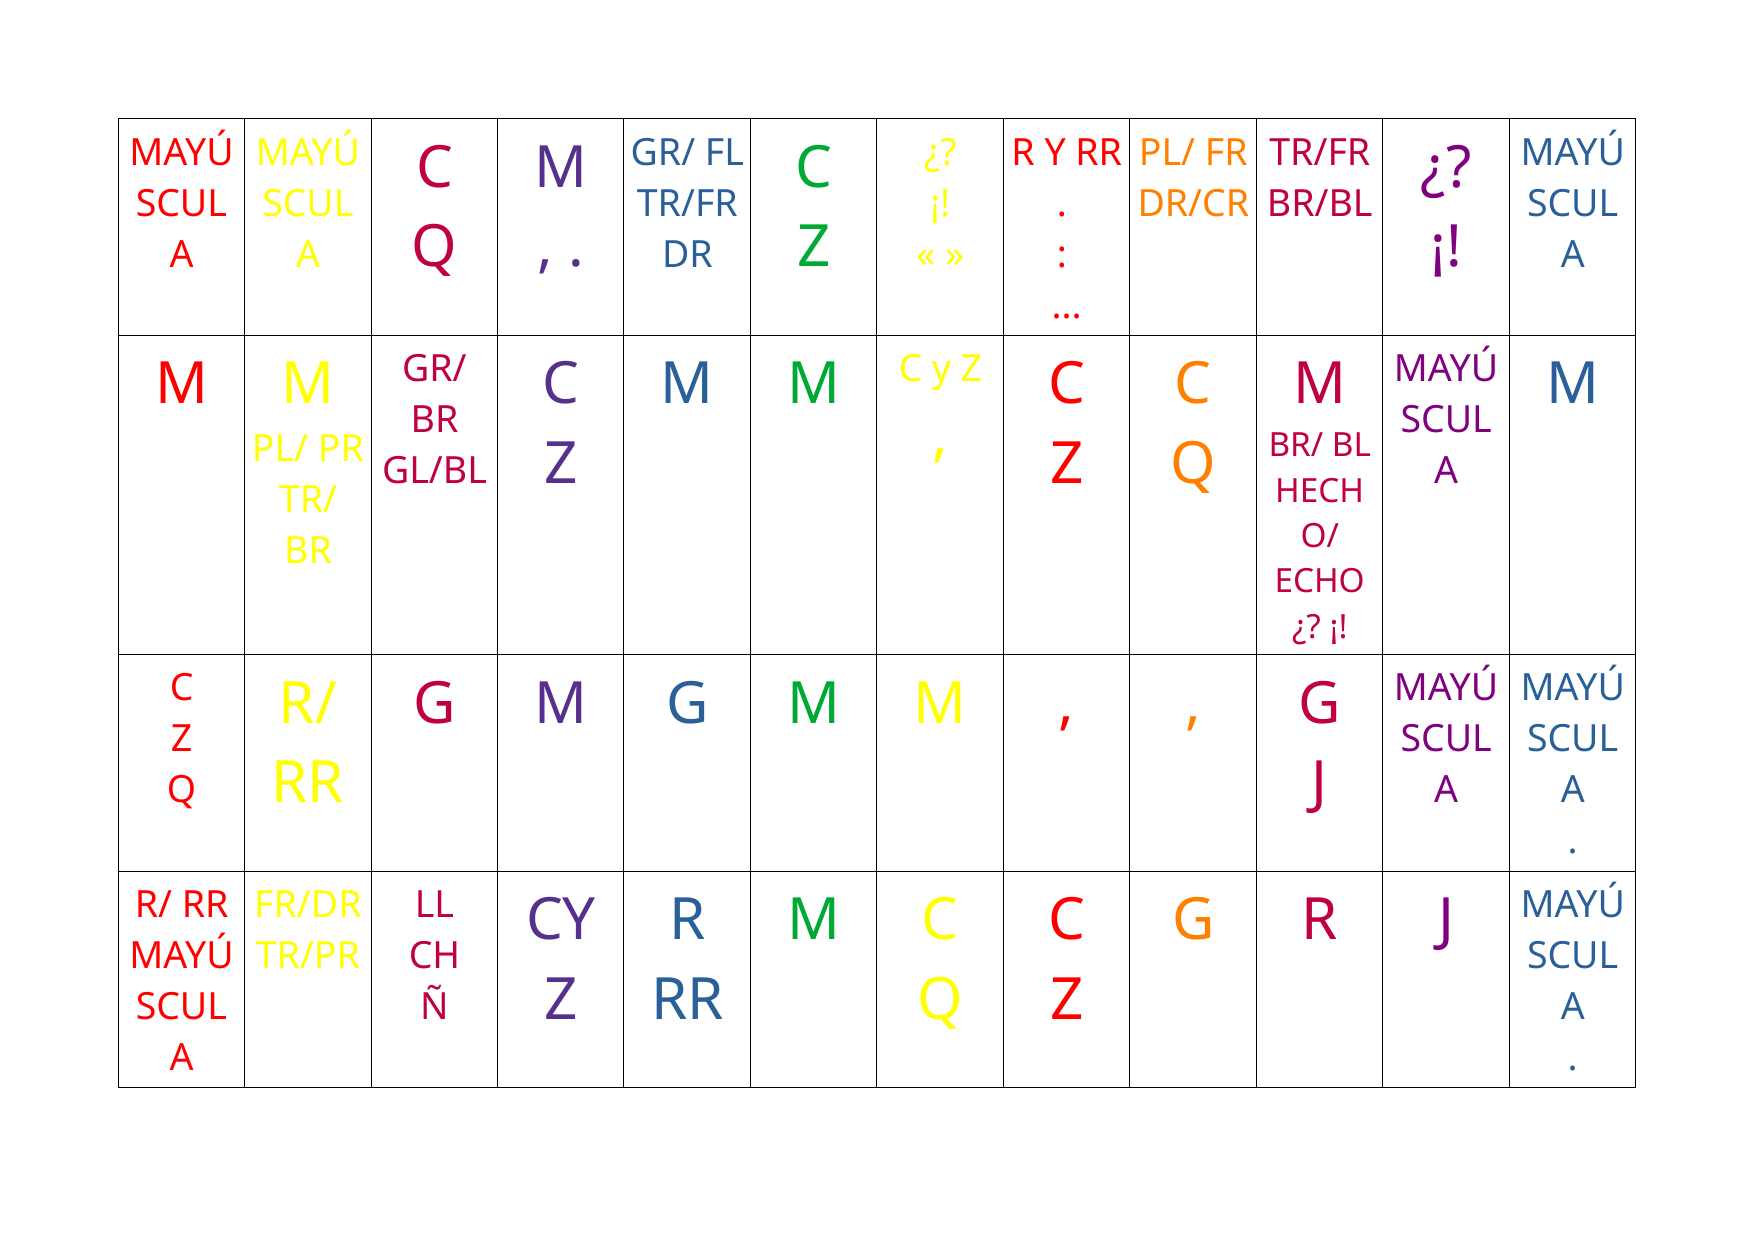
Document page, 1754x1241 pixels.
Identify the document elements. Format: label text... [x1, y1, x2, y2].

table_cell FR/DR TR/PR [245, 872, 371, 1087]
table_cell M , . [498, 119, 623, 335]
table_cell MAYÚSCULA [1383, 336, 1509, 654]
table_cell C Q [877, 872, 1003, 1087]
table_cell C Q [1130, 336, 1256, 654]
table_cell M [751, 655, 876, 871]
table_cell CY Z [498, 872, 623, 1087]
table_cell M [498, 655, 623, 871]
table_cell MAYÚSCULA . [1510, 655, 1635, 871]
table_cell R/ RR MAYÚSCULA [119, 872, 244, 1087]
table_cell G [624, 655, 750, 871]
table_cell G [372, 655, 497, 871]
table_cell M [751, 872, 876, 1087]
table_cell C Z [1004, 336, 1129, 654]
table_cell R Y RR . : ... [1004, 119, 1129, 335]
table_cell M [877, 655, 1003, 871]
table_cell M PL/ PR TR/ BR [245, 336, 371, 654]
table_cell C y Z , [877, 336, 1003, 654]
table_cell M [119, 336, 244, 654]
table_cell ¿? ¡! [1383, 119, 1509, 335]
table_cell M [624, 336, 750, 654]
table_cell C Z [498, 336, 623, 654]
table_cell , [1004, 655, 1129, 871]
table_cell R [1257, 872, 1382, 1087]
table_cell MAYÚSCULA [1510, 119, 1635, 335]
table_cell MAYÚSCULA [245, 119, 371, 335]
table_cell G J [1257, 655, 1382, 871]
table_cell C Z [751, 119, 876, 335]
table_cell MAYÚSCULA [1383, 655, 1509, 871]
table_cell , [1130, 655, 1256, 871]
table_cell J [1383, 872, 1509, 1087]
table_cell ¿? ¡! « » [877, 119, 1003, 335]
table_cell PL/ FR DR/CR [1130, 119, 1256, 335]
table_cell C Z Q [119, 655, 244, 871]
table_cell MAYÚSCULA [119, 119, 244, 335]
table_cell M [751, 336, 876, 654]
table_cell GR/ FL TR/FR DR [624, 119, 750, 335]
table_cell M BR/ BL HECHO/ ECHO ¿? ¡! [1257, 336, 1382, 654]
table_cell G [1130, 872, 1256, 1087]
table_cell C Q [372, 119, 497, 335]
table_cell M [1510, 336, 1635, 654]
table_cell C Z [1004, 872, 1129, 1087]
table_cell TR/FR BR/BL [1257, 119, 1382, 335]
table_cell R/RR [245, 655, 371, 871]
table_cell GR/ BR GL/BL [372, 336, 497, 654]
table_cell LL CH Ñ [372, 872, 497, 1087]
table_cell R RR [624, 872, 750, 1087]
table_cell MAYÚSCULA . [1510, 872, 1635, 1087]
